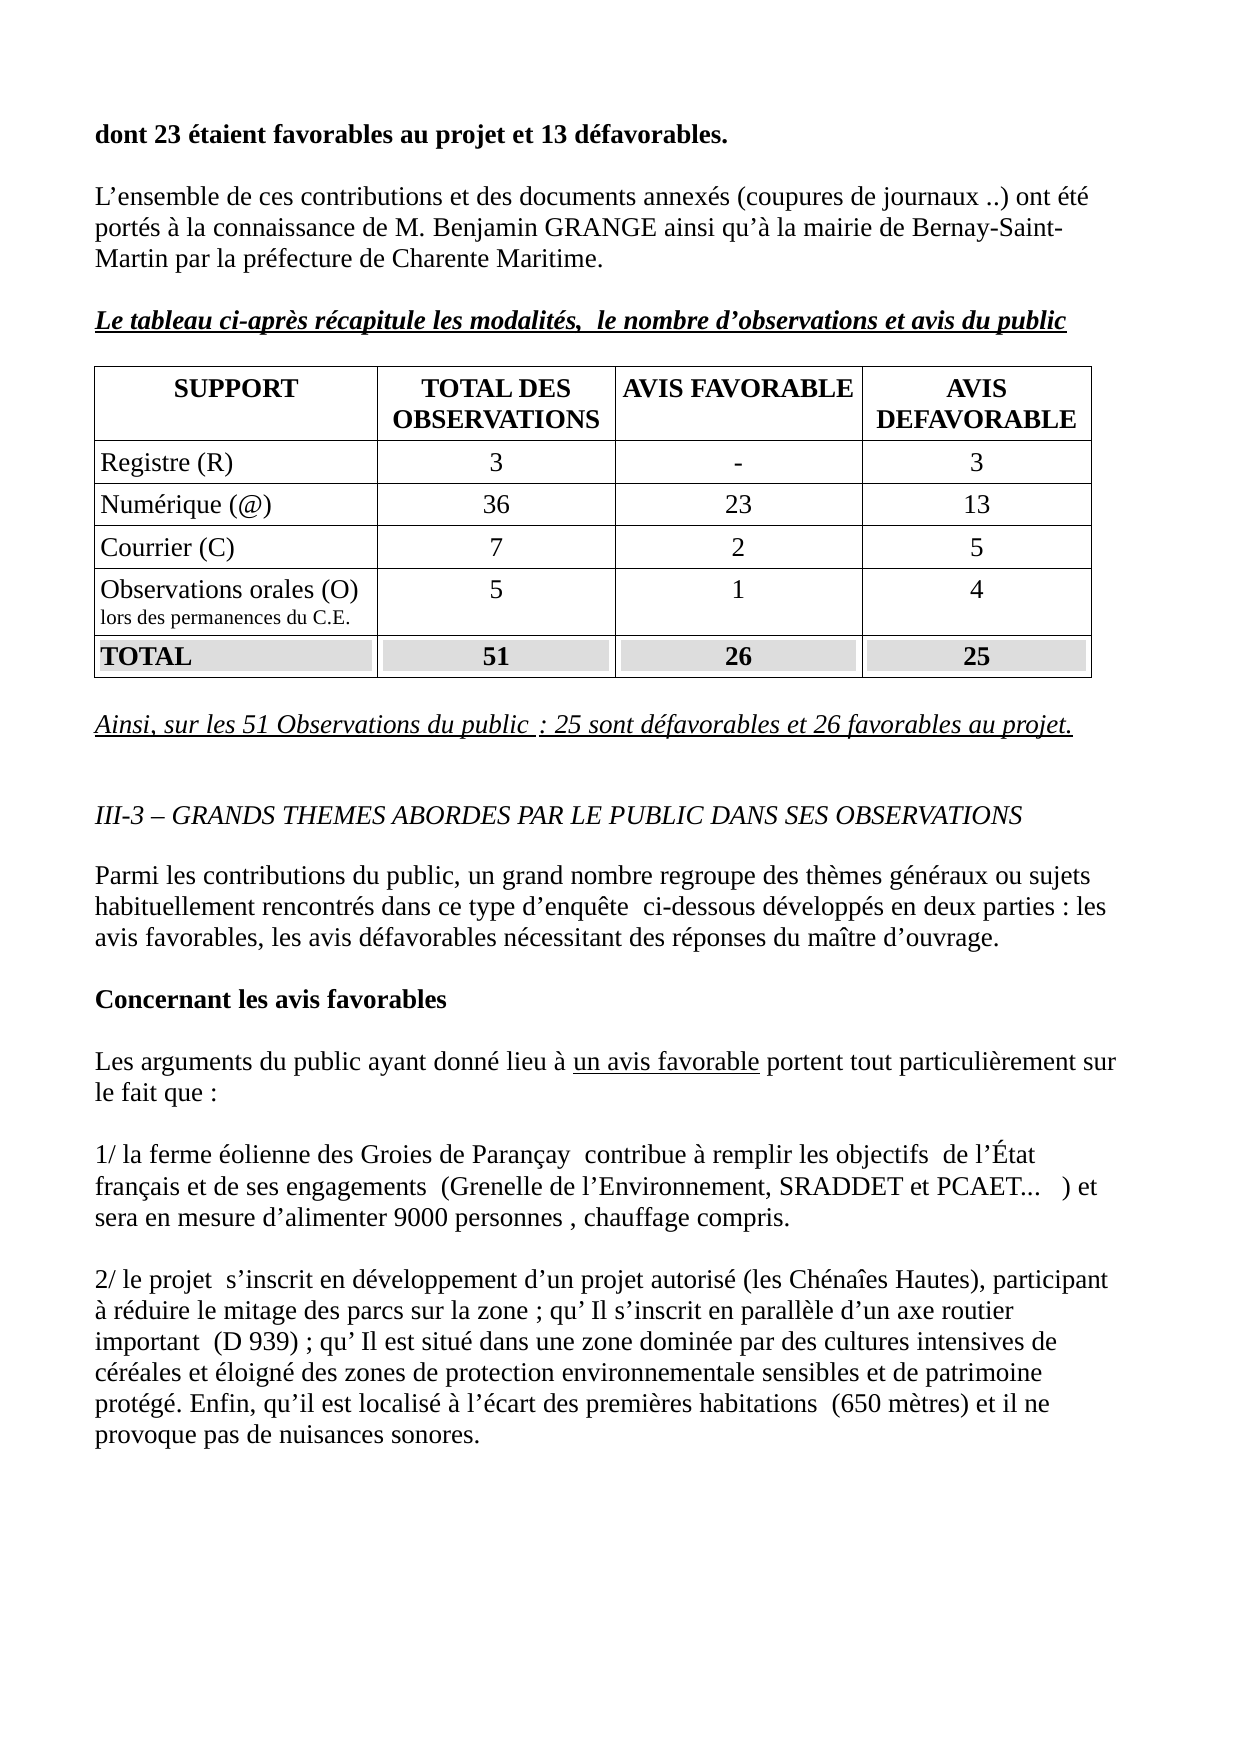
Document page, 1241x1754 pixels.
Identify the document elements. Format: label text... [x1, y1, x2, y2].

table_cell Courrier (C) [95, 526, 377, 568]
text 2/ le projet s’inscrit en développement d’un projet autorisé (les Chénaîes Hautes), participant à réduire le mitage des parcs sur la zone ; qu’ Il s’inscrit en parallèle d’un axe routier important (D 939) ; qu’ Il est situé dans une zone dominée par des cultures intensives de céréales et éloigné des zones de protection environnementale sensibles et de patrimoine protégé. Enfin, qu’il est localisé à l’écart des premières habitations (650 mètres) et il ne provoque pas de nuisances sonores. [94, 1263, 1122, 1480]
table_cell 4 [863, 569, 1091, 634]
table_cell 3 [378, 441, 615, 483]
table_cell 5 [378, 569, 615, 634]
text III-3 – GRANDS THEMES ABORDES PAR LE PUBLIC DANS SES OBSERVATIONS [94, 739, 1122, 859]
table_cell 25 [863, 636, 1091, 677]
table_cell 1 [616, 569, 862, 634]
text dont 23 étaient favorables au projet et 13 défavorables. L’ensemble de ces contributions et des documents annexés (coupures de journaux ..) ont été portés à la connaissance de M. Benjamin GRANGE ainsi qu’à la mairie de Bernay-Saint-Martin par la préfecture de Charente Maritime. [94, 118, 1122, 273]
table_cell Numérique (@) [95, 484, 377, 525]
table_cell 36 [378, 484, 615, 525]
text Les arguments du public ayant donné lieu à un avis favorable portent tout particulièrement sur le fait que : 1/ la ferme éolienne des Groies de Parançay contribue à remplir les objectifs de l’État français et de ses engagements (Grenelle de l’Environnement, SRADDET et PCAET... ) et sera en mesure d’alimenter 9000 personnes , chauffage compris. [94, 1046, 1122, 1232]
table_cell 7 [378, 526, 615, 568]
table_cell TOTAL [95, 636, 377, 677]
table_cell 26 [616, 636, 862, 677]
table_header SUPPORT [95, 367, 377, 440]
table_header AVIS FAVORABLE [616, 367, 862, 440]
table_cell Observations orales (O) lors des permanences du C.E. [95, 569, 377, 634]
table_cell - [616, 441, 862, 483]
table_cell 51 [378, 636, 615, 677]
table_cell 3 [863, 441, 1091, 483]
table_cell 23 [616, 484, 862, 525]
table_cell 5 [863, 526, 1091, 568]
text Le tableau ci-après récapitule les modalités, le nombre d’observations et avis du public [94, 273, 1122, 366]
table_cell 13 [863, 484, 1091, 525]
table_cell Registre (R) [95, 441, 377, 483]
table_header TOTAL DES OBSERVATIONS [378, 367, 615, 440]
table_header AVIS DEFAVORABLE [863, 367, 1091, 440]
text Parmi les contributions du public, un grand nombre regroupe des thèmes généraux ou sujets habituellement rencontrés dans ce type d’enquête ci-dessous développés en deux parties : les avis favorables, les avis défavorables nécessitant des réponses du maître d’ouvrage. [94, 859, 1122, 953]
table_cell 2 [616, 526, 862, 568]
text Ainsi, sur les 51 Observations du public : 25 sont défavorables et 26 favorables au projet. [94, 708, 1122, 739]
text Concernant les avis favorables [94, 984, 1122, 1015]
